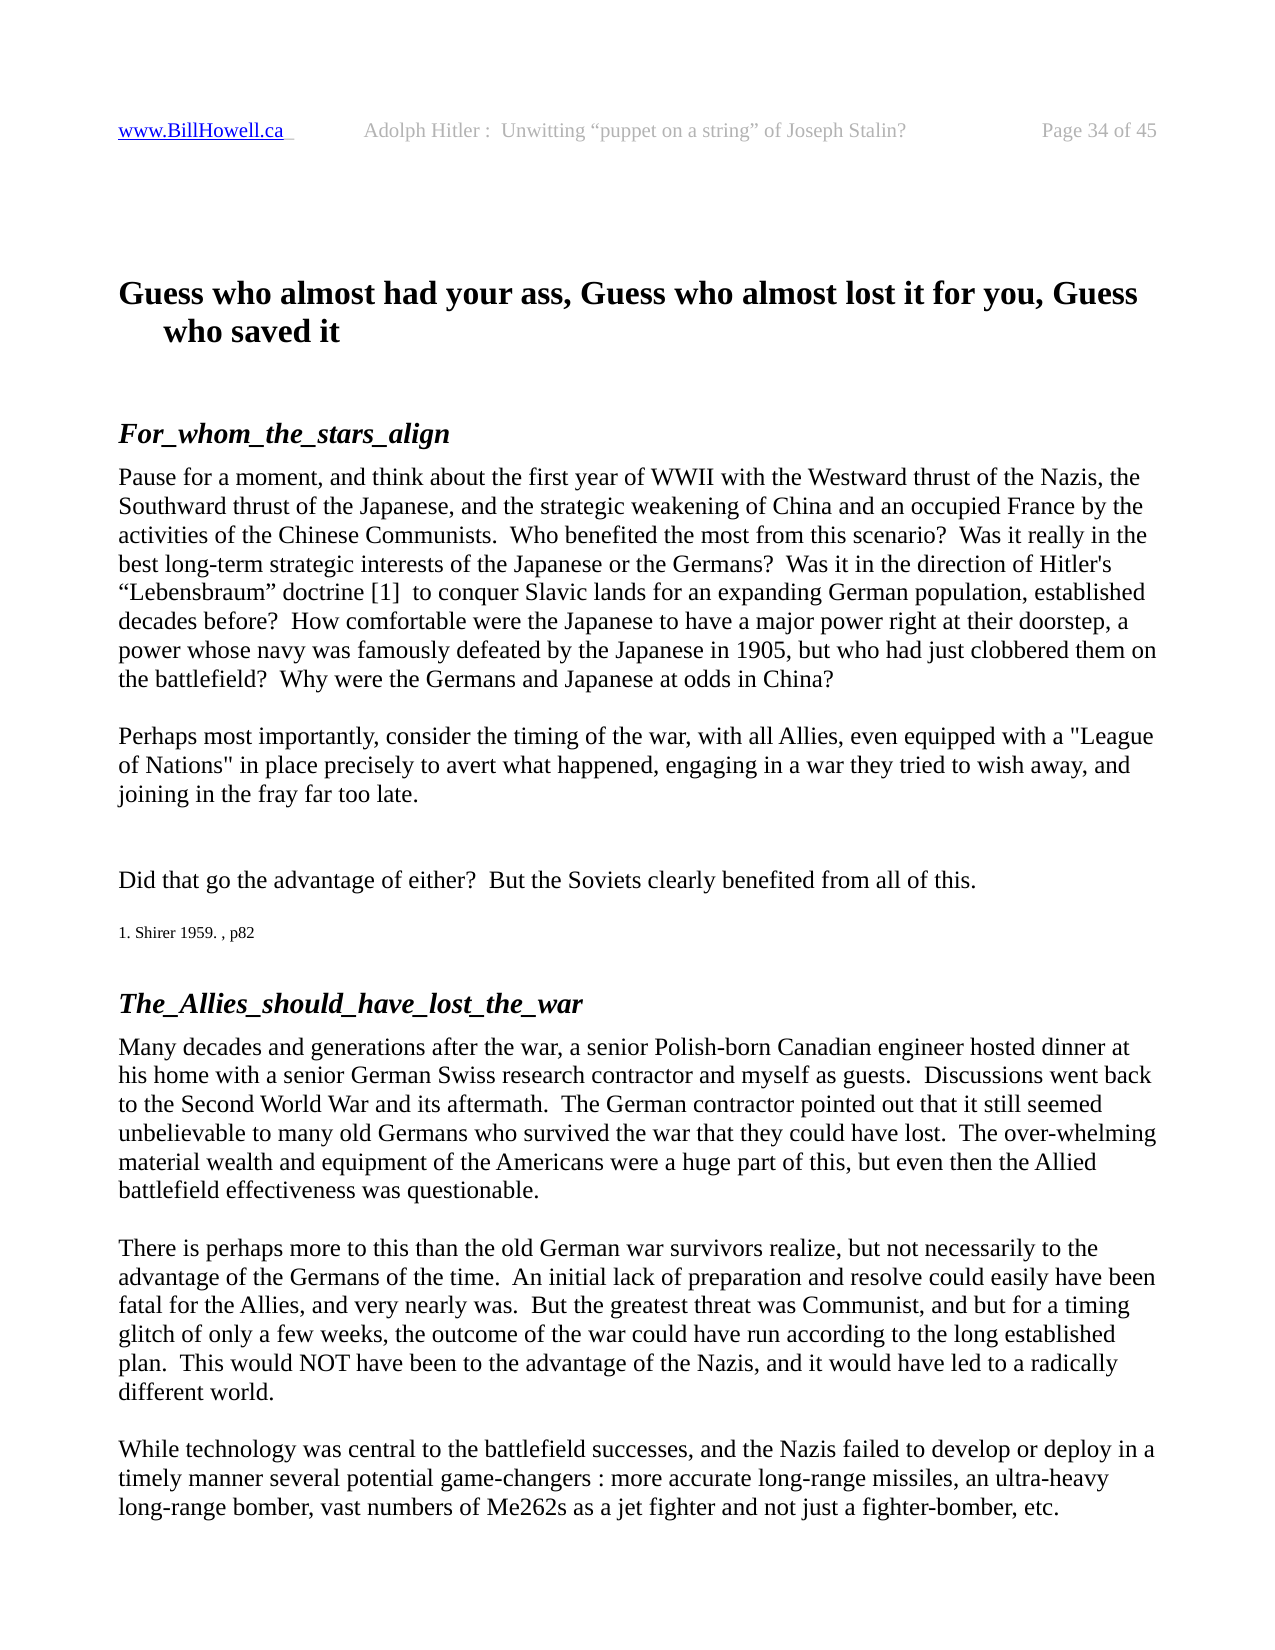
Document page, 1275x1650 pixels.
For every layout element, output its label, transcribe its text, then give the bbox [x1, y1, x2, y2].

subtitle Guess who almost had your ass, Guess who almost lost it for you, Guess who saved it [118, 273, 1157, 350]
subtitle The_Allies_should_have_lost_the_war [118, 986, 1157, 1019]
text While technology was central to the battlefield successes, and the Nazis failed to develop or deploy in a timely manner several potential game-changers : more accurate long-range missiles, an ultra-heavy long-range bomber, vast numbers of Me262s as a jet fighter and not just a fighter-bomber, etc. [118, 1434, 1157, 1521]
subtitle For_whom_the_stars_align [118, 416, 1157, 450]
text Many decades and generations after the war, a senior Polish-born Canadian engineer hosted dinner at his home with a senior German Swiss research contractor and myself as guests. Discussions went back to the Second World War and its aftermath. The German contractor pointed out that it still seemed unbelievable to many old Germans who survived the war that they could have lost. The over-whelming material wealth and equipment of the Americans were a huge part of this, but even then the Allied battlefield effectiveness was questionable. [118, 1032, 1157, 1204]
text 1. Shirer 1959. , p82 [118, 922, 1157, 942]
text Did that go the advantage of either? But the Soviets clearly benefited from all of this. [118, 865, 1157, 894]
text Perhaps most importantly, consider the timing of the war, with all Allies, even equipped with a "League of Nations" in place precisely to avert what happened, engaging in a war they tried to wish away, and joining in the fray far too late. [118, 721, 1157, 807]
text There is perhaps more to this than the old German war survivors realize, but not necessarily to the advantage of the Germans of the time. An initial lack of preparation and resolve could easily have been fatal for the Allies, and very nearly was. But the greatest threat was Communist, and but for a timing glitch of only a few weeks, the outcome of the war could have run according to the long established plan. This would NOT have been to the advantage of the Nazis, and it would have led to a radically different world. [118, 1233, 1157, 1406]
text Pause for a moment, and think about the first year of WWII with the Westward thrust of the Nazis, the Southward thrust of the Japanese, and the strategic weakening of China and an occupied France by the activities of the Chinese Communists. Who benefited the most from this scenario? Was it really in the best long-term strategic interests of the Japanese or the Germans? Was it in the direction of Hitler's “Lebensbraum” doctrine [1] to conquer Slavic lands for an expanding German population, established decades before? How comfortable were the Japanese to have a major power right at their doorstep, a power whose navy was famously defeated by the Japanese in 1905, but who had just clobbered them on the battlefield? Why were the Germans and Japanese at odds in China? [118, 462, 1157, 692]
